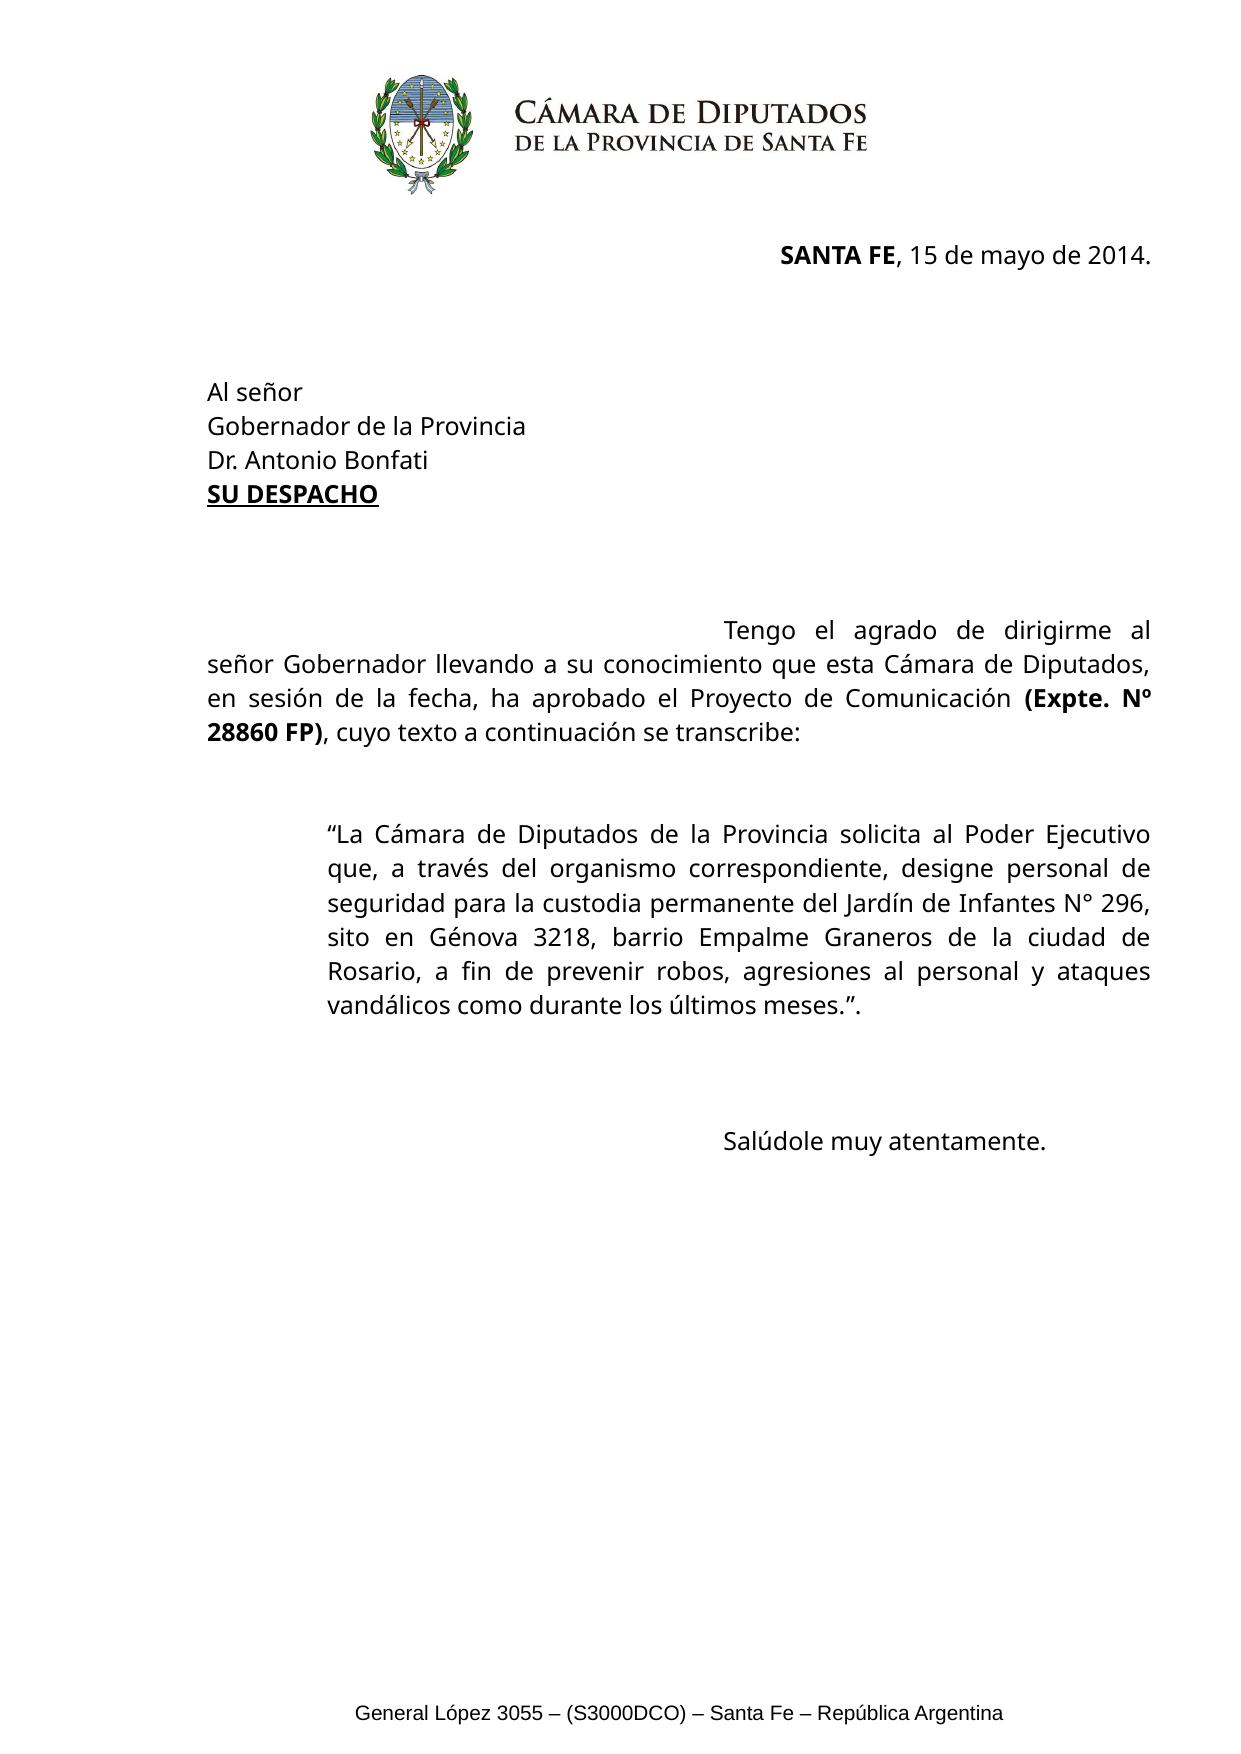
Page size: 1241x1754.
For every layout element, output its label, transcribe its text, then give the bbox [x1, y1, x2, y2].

text Dr. Antonio Bonfati [207, 442, 1152, 476]
picture [370, 75, 867, 199]
text Gobernador de la Provincia [207, 408, 1152, 442]
text SU DESPACHO [207, 476, 1152, 511]
text Al señor [207, 374, 1152, 408]
text “La Cámara de Diputados de la Provincia solicita al Poder Ejecutivo que, a través del organismo correspondiente, designe personal de seguridad para la custodia permanente del Jardín de Infantes N° 296, sito en Génova 3218, barrio Empalme Graneros de la ciudad de Rosario, a ﬁn de prevenir robos, agresiones al personal y ataques vandálicos como durante los últimos meses.”. [327, 817, 1152, 1021]
text Salúdole muy atentamente. [649, 1124, 1152, 1158]
text Tengo el agrado de dirigirme al señor Gobernador llevando a su conocimiento que esta Cámara de Diputados, en sesión de la fecha, ha aprobado el Proyecto de Comunicación (Expte. Nº 28860 FP), cuyo texto a continuación se transcribe: [207, 613, 1152, 749]
text SANTA FE, 15 de mayo de 2014. [207, 238, 1152, 272]
